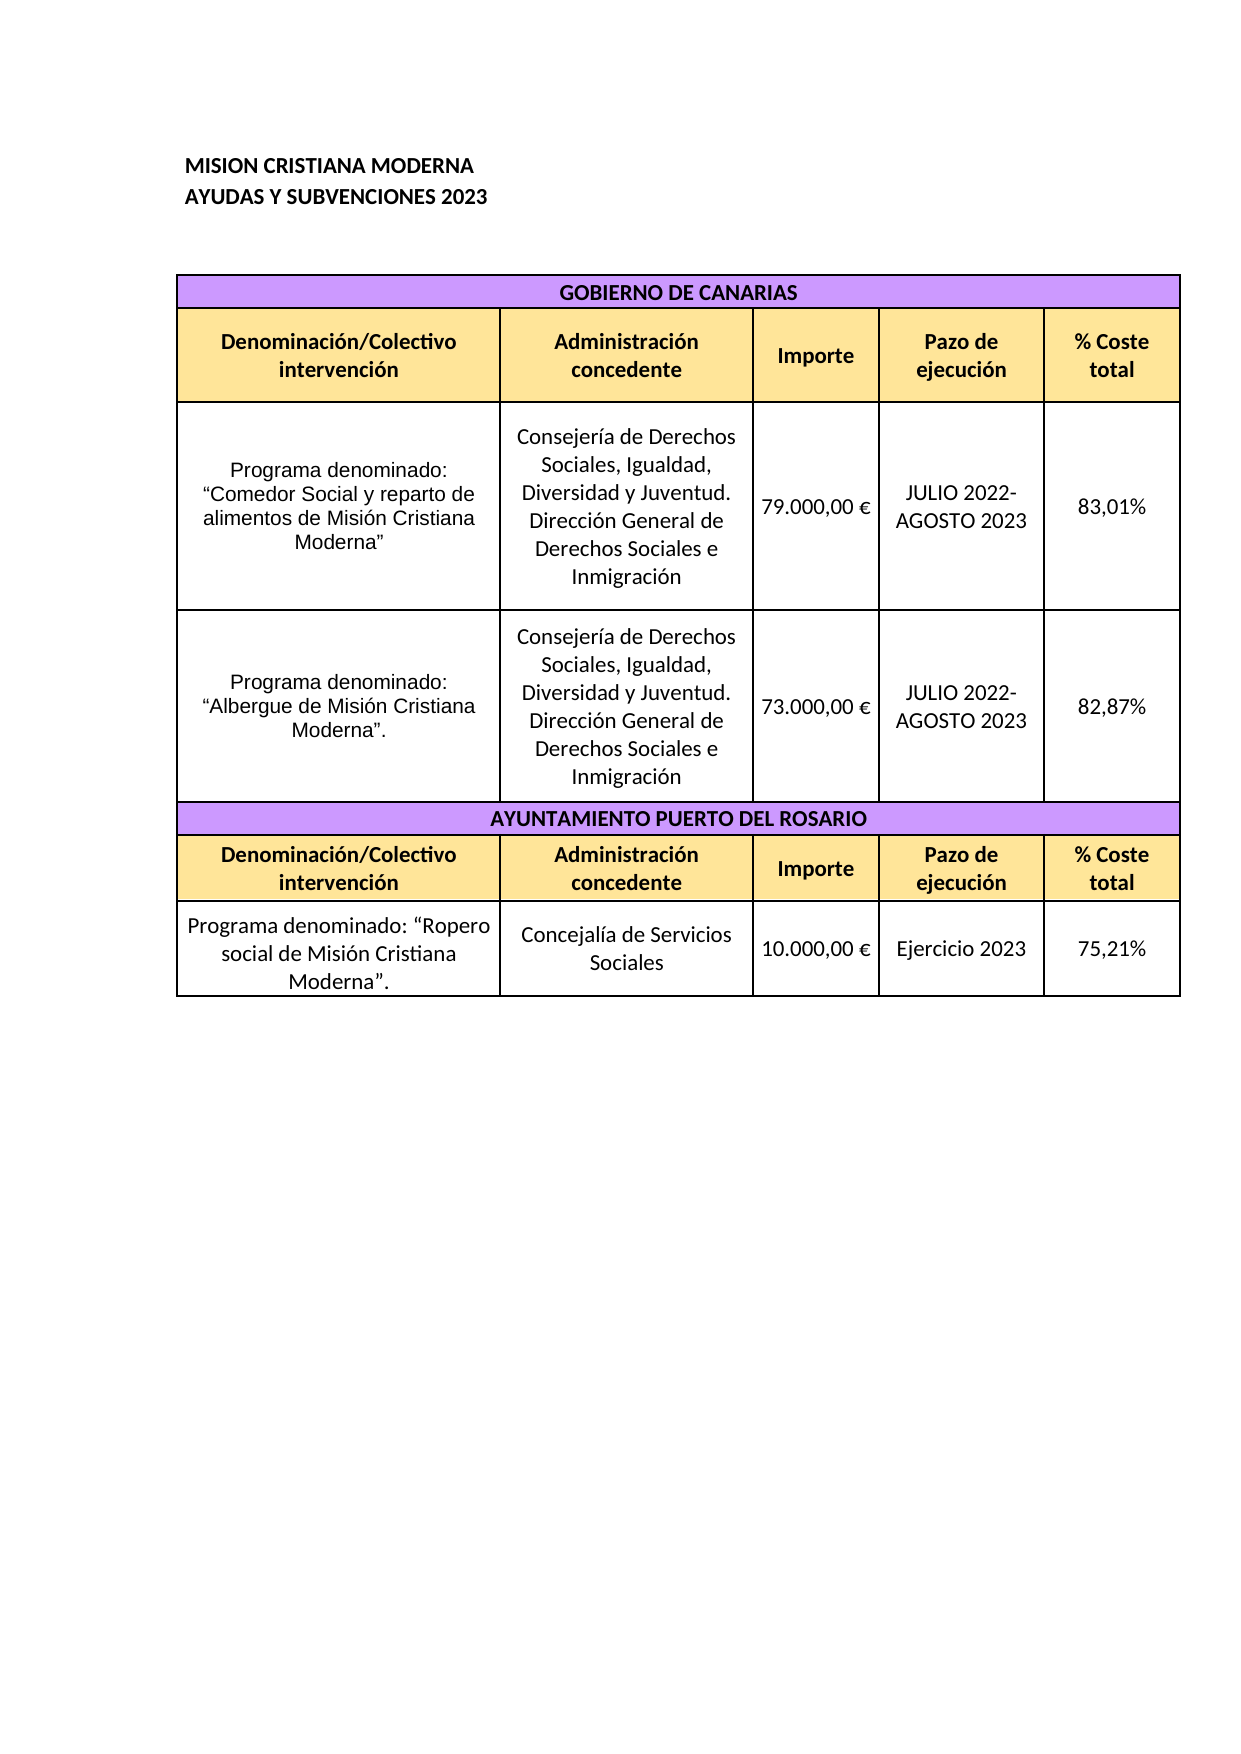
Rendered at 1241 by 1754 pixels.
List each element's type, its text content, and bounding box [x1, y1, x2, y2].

table_cell 75,21% [1045, 902, 1179, 995]
table_cell [879, 210, 1044, 241]
table_cell [753, 241, 879, 274]
table_cell Pazo de ejecución [880, 309, 1043, 401]
table_cell GOBIERNO DE CANARIAS [178, 276, 1179, 307]
table_cell [1044, 210, 1180, 241]
table_cell Consejería de Derechos Sociales, Igualdad, Diversidad y Juventud. Dirección General de Derechos Sociales e Inmigración [501, 403, 752, 609]
table_cell [500, 241, 753, 274]
table_cell Programa denominado: “Ropero social de Misión Cristiana Moderna”. [178, 902, 499, 995]
table_cell [1044, 179, 1180, 210]
table_cell [1181, 703, 1198, 801]
table_cell Administración concedente [501, 309, 752, 401]
table_cell Denominación/Colectivo intervención [178, 309, 499, 401]
table_cell Consejería de Derechos Sociales, Igualdad, Diversidad y Juventud. Dirección General de Derechos Sociales e Inmigración [501, 611, 752, 801]
table_header [1180, 148, 1198, 179]
table_cell % Coste total [1045, 309, 1179, 401]
table_cell JULIO 2022-AGOSTO 2023 [880, 403, 1043, 609]
table_cell 79.000,00 € [754, 403, 878, 609]
table_cell [1181, 801, 1198, 834]
table_cell [879, 179, 1044, 210]
table_cell JULIO 2022-AGOSTO 2023 [880, 611, 1043, 801]
table_header [879, 148, 1044, 179]
table_cell [1044, 241, 1180, 274]
table_cell [1181, 274, 1198, 307]
table_cell Pazo de ejecución [880, 836, 1043, 899]
table_cell [1180, 241, 1198, 274]
table_cell AYUDAS Y SUBVENCIONES 2023 [177, 179, 879, 210]
table_cell [1181, 609, 1198, 703]
table_cell [753, 210, 879, 241]
table_cell Programa denominado: “Comedor Social y reparto de alimentos de Misión Cristiana Moderna” [178, 403, 499, 609]
table_cell Ejercicio 2023 [880, 902, 1043, 995]
table_cell [1180, 210, 1198, 241]
table_cell Concejalía de Servicios Sociales [501, 902, 752, 995]
table_cell [177, 241, 500, 274]
table_cell [1181, 371, 1198, 401]
table_cell Denominación/Colectivo intervención [178, 836, 499, 899]
table_cell Importe [754, 309, 878, 401]
table_cell Programa denominado: “Albergue de Misión Cristiana Moderna”. [178, 611, 499, 801]
table_cell % Coste total [1045, 836, 1179, 899]
table_cell [1181, 834, 1198, 867]
table_cell Administración concedente [501, 836, 752, 899]
table_header MISION CRISTIANA MODERNA [177, 148, 879, 179]
table_cell [177, 210, 500, 241]
table_cell [1181, 900, 1198, 995]
table_cell [500, 210, 753, 241]
table_cell [1181, 867, 1198, 899]
table_cell 82,87% [1045, 611, 1179, 801]
table_cell 73.000,00 € [754, 611, 878, 801]
table_cell 83,01% [1045, 403, 1179, 609]
table_cell Importe [754, 836, 878, 899]
table_cell 10.000,00 € [754, 902, 878, 995]
table_header [1044, 148, 1180, 179]
table_cell AYUNTAMIENTO PUERTO DEL ROSARIO [178, 803, 1179, 834]
table_cell [1180, 179, 1198, 210]
table_cell [879, 241, 1044, 274]
table_cell [1181, 307, 1198, 371]
table_cell [1181, 401, 1198, 609]
